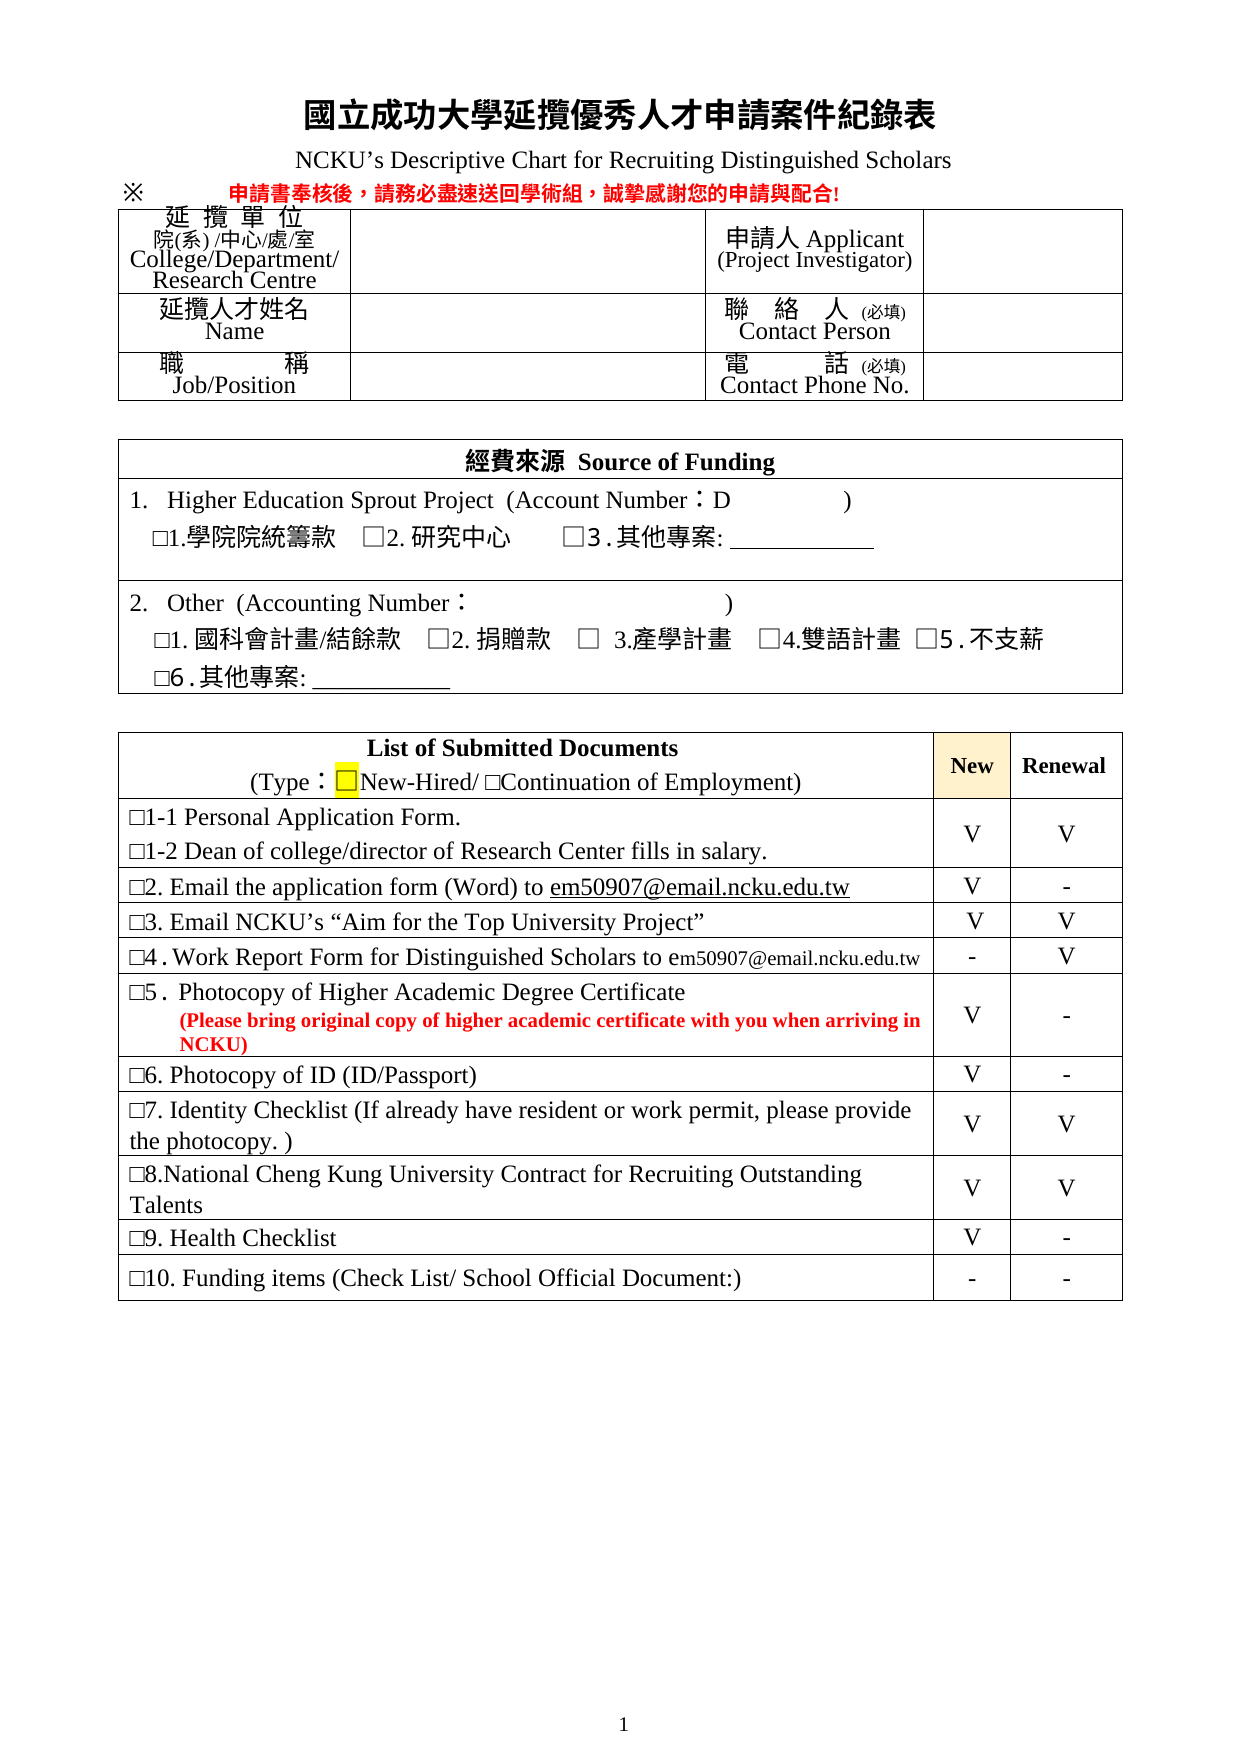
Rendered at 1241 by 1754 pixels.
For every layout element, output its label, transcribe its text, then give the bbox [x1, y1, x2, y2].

table_cell 職 稱 Job/Position [119, 353, 350, 400]
table_cell □10. Funding items (Check List/ School Official Document:) [119, 1255, 933, 1300]
table_cell V [1011, 799, 1122, 867]
table_cell V [934, 903, 1010, 937]
table_cell - [1011, 1057, 1122, 1091]
table_cell [351, 294, 705, 352]
table_header 延 攬 單 位 院(系) /中心/處/室 College/Department/ Research Centre [119, 210, 350, 293]
table_cell □3. Email NCKU’s “Aim for the Top University Project” [119, 903, 933, 937]
table_cell □1-1 Personal Application Form. □1-2 Dean of college/director of Research Center fills in salary. [119, 799, 933, 867]
table_cell V [1011, 1156, 1122, 1218]
table_cell V [934, 1057, 1010, 1091]
table_cell V [934, 1220, 1010, 1253]
text 國立成功大學延攬優秀人才申請案件紀錄表 NCKU’s Descriptive Chart for Recruiting Distinguished Scholars [118, 89, 1122, 174]
table_header [351, 210, 705, 293]
table_cell □4.Work Report Form for Distinguished Scholars to em50907@email.ncku.edu.tw [119, 938, 933, 972]
table_cell □7. Identity Checklist (If already have resident or work permit, please provide the photocopy. ) [119, 1092, 933, 1154]
table_cell □8.National Cheng Kung University Contract for Recruiting Outstanding Talents [119, 1156, 933, 1218]
table_cell 聯 絡 人 (必填) Contact Person [706, 294, 923, 352]
table_cell [924, 294, 1122, 352]
table_cell [351, 353, 705, 400]
table_cell 延攬人才姓名 Name [119, 294, 350, 352]
list 申請書奉核後，請務必盡速送回學術組，誠摯感謝您的申請與配合! [118, 174, 1122, 208]
table_cell □2. Email the application form (Word) to em50907@email.ncku.edu.tw [119, 868, 933, 902]
table_header Renewal [1011, 733, 1122, 798]
table_cell V [1011, 903, 1122, 937]
table_cell Other (Accounting Number： ) □1. 國科會計畫/結餘款 □2. 捐贈款 □ 3.產學計畫 □4.雙語計畫 □5.不支薪 □6.其他專案: ___________ [119, 581, 1122, 693]
table_cell V [1011, 938, 1122, 972]
table_cell - [1011, 1220, 1122, 1253]
table_cell V [934, 799, 1010, 867]
table_cell □9. Health Checklist [119, 1220, 933, 1253]
table_cell □5. Photocopy of Higher Academic Degree Certificate (Please bring original copy of higher academic certificate with you when arriving in NCKU) [119, 974, 933, 1056]
table_header [924, 210, 1122, 293]
table_header 經費來源 Source of Funding [119, 440, 1122, 477]
table_header 申請人Applicant (Project Investigator) [706, 210, 923, 293]
table_cell [924, 353, 1122, 400]
table_cell - [1011, 868, 1122, 902]
table_header New [934, 733, 1010, 798]
table_cell □6. Photocopy of ID (ID/Passport) [119, 1057, 933, 1091]
table_cell V [1011, 1092, 1122, 1154]
table_cell V [934, 1156, 1010, 1218]
table_cell V [934, 974, 1010, 1056]
table_cell V [934, 868, 1010, 902]
table_cell - [1011, 1255, 1122, 1300]
table_header List of Submitted Documents (Type：□New-Hired/ □Continuation of Employment) [119, 733, 933, 798]
table_cell - [934, 938, 1010, 972]
table_cell 電 話 (必填) Contact Phone No. [706, 353, 923, 400]
table_cell V [934, 1092, 1010, 1154]
table_cell Higher Education Sprout Project (Account Number：D ) □1.學院院統籌款 □2. 研究中心 □3.其他專案: [119, 479, 1122, 580]
table_cell - [934, 1255, 1010, 1300]
table_cell - [1011, 974, 1122, 1056]
